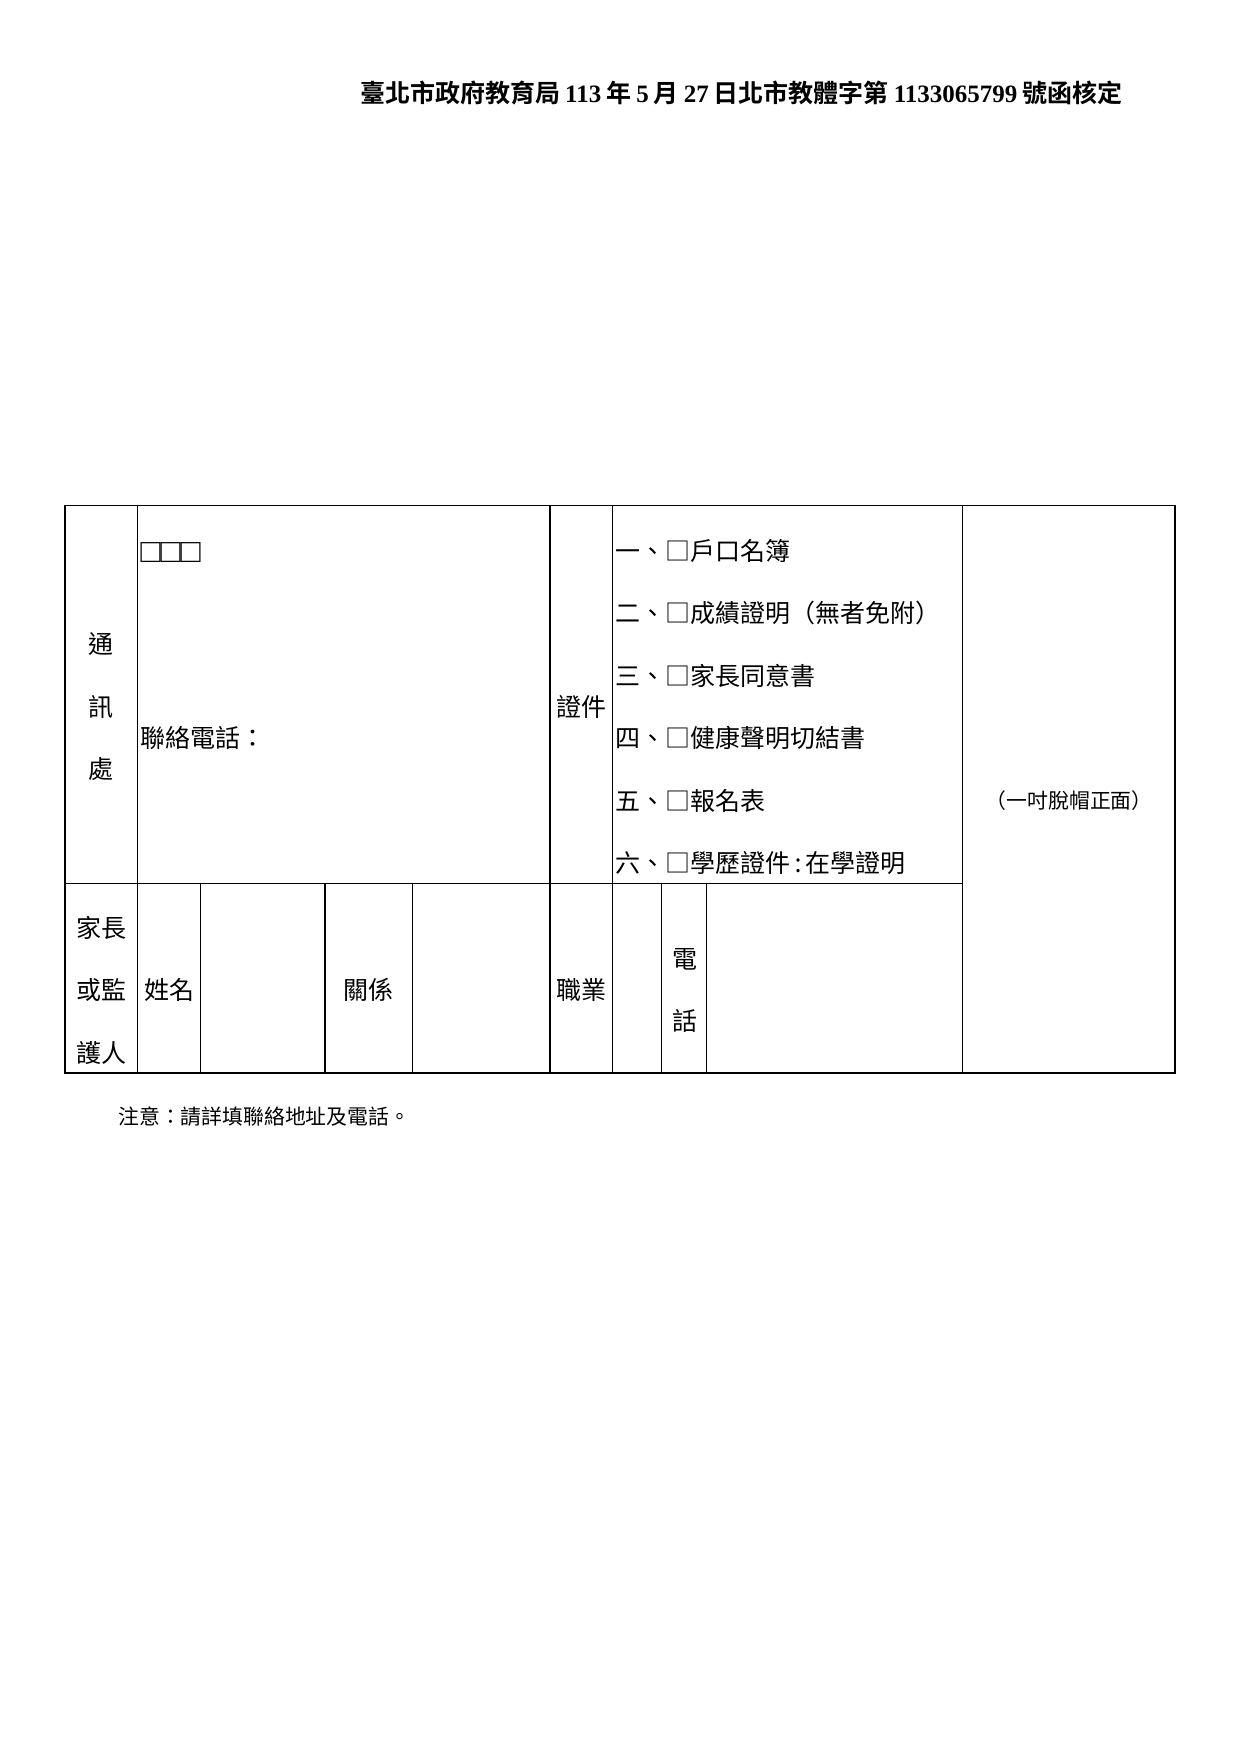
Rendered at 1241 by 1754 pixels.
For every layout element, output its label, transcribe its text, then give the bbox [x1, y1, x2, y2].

table_cell 家長或監護人 [66, 884, 137, 1072]
table_cell 職業 [551, 884, 612, 1072]
table_cell 一、□戶口名簿 二、□成績證明（無者免附） 三、□家長同意書 四、□健康聲明切結書 五、□報名表 六、□學歷證件:在學證明 [613, 506, 962, 882]
table_cell 證件 [551, 506, 612, 882]
table_cell 關係 [326, 884, 412, 1072]
table_cell 通 訊 處 [66, 506, 137, 882]
table_cell □□□ 聯絡電話： [138, 506, 549, 882]
table_cell （一吋脫帽正面） [963, 506, 1174, 1072]
table_cell [413, 884, 549, 1072]
text 注意：請詳填聯絡地址及電話。 [118, 1074, 1122, 1137]
table_cell 姓名 [138, 884, 200, 1072]
table_cell [201, 884, 324, 1072]
table_cell [707, 884, 962, 1072]
table_cell 電話 [662, 884, 706, 1072]
table_cell [613, 884, 661, 1072]
